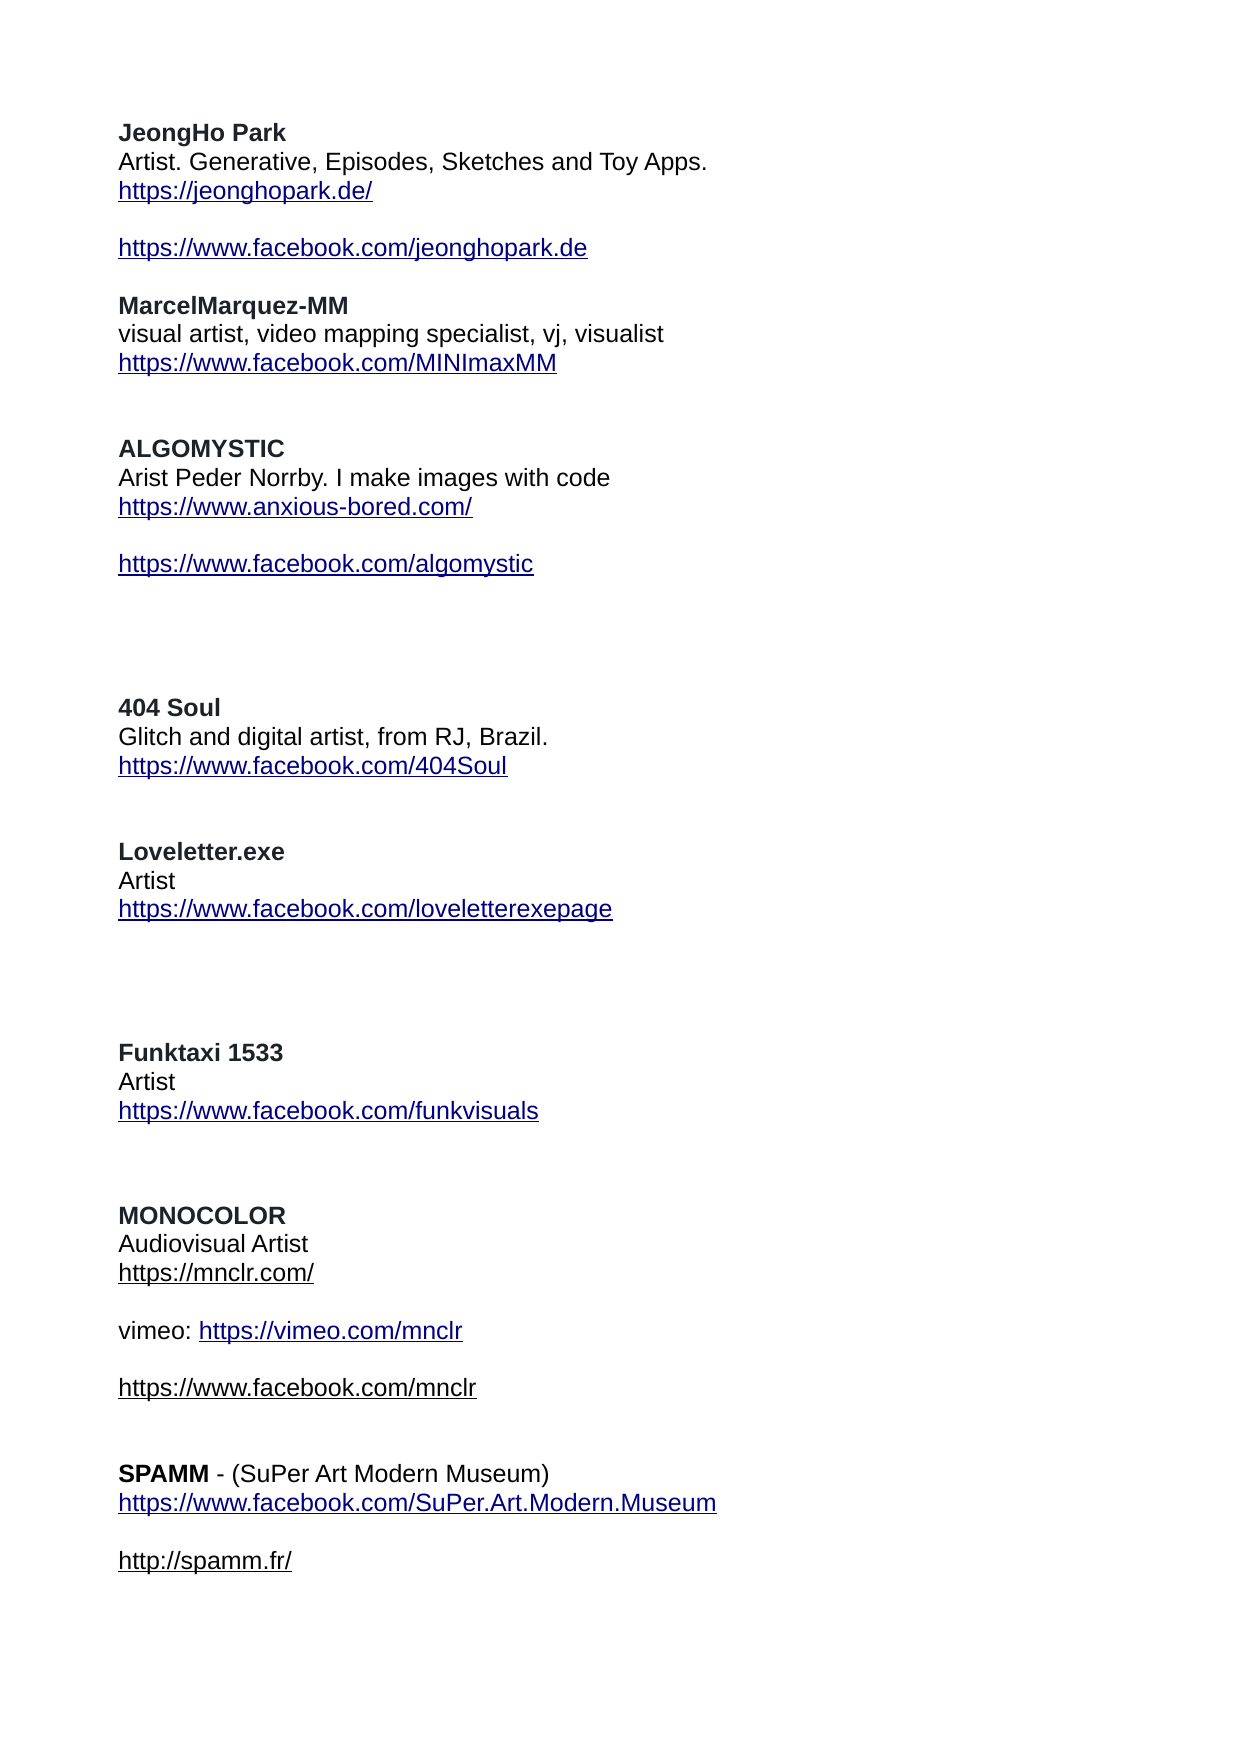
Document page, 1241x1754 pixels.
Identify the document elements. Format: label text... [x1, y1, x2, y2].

text visual artist, video mapping specialist, vj, visualist [118, 319, 1122, 348]
text MONOCOLOR [118, 1201, 1122, 1229]
text JeongHo Park [118, 118, 1122, 147]
text https://www.anxious-bored.com/ [118, 492, 1122, 521]
text https://www.facebook.com/funkvisuals [118, 1096, 1122, 1124]
text SPAMM - (SuPer Art Modern Museum) [118, 1459, 1122, 1488]
text https://www.facebook.com/algomystic [118, 549, 1122, 578]
text Artist. Generative, Episodes, Sketches and Toy Apps. [118, 147, 1122, 176]
text Artist [118, 1067, 1122, 1096]
text http://spamm.fr/ [118, 1546, 1122, 1574]
text Funktaxi 1533 [118, 1038, 1122, 1067]
text vimeo: https://vimeo.com/mnclr [118, 1316, 1122, 1344]
text 404 Soul [118, 693, 1122, 722]
text https://www.facebook.com/MINImaxMM [118, 348, 1122, 377]
text https://www.facebook.com/mnclr [118, 1373, 1122, 1402]
text Artist [118, 866, 1122, 894]
text https://www.facebook.com/404Soul [118, 751, 1122, 779]
text Glitch and digital artist, from RJ, Brazil. [118, 722, 1122, 751]
text ALGOMYSTIC [118, 434, 1122, 463]
text https://mnclr.com/ [118, 1258, 1122, 1287]
text Arist Peder Norrby. I make images with code [118, 463, 1122, 492]
text https://www.facebook.com/loveletterexepage [118, 894, 1122, 923]
text https://www.facebook.com/jeonghopark.de [118, 233, 1122, 262]
text MarcelMarquez-MM [118, 291, 1122, 319]
text https://www.facebook.com/SuPer.Art.Modern.Museum [118, 1488, 1122, 1517]
text Audiovisual Artist [118, 1229, 1122, 1258]
text https://jeonghopark.de/ [118, 176, 1122, 204]
text Loveletter.exe [118, 837, 1122, 866]
